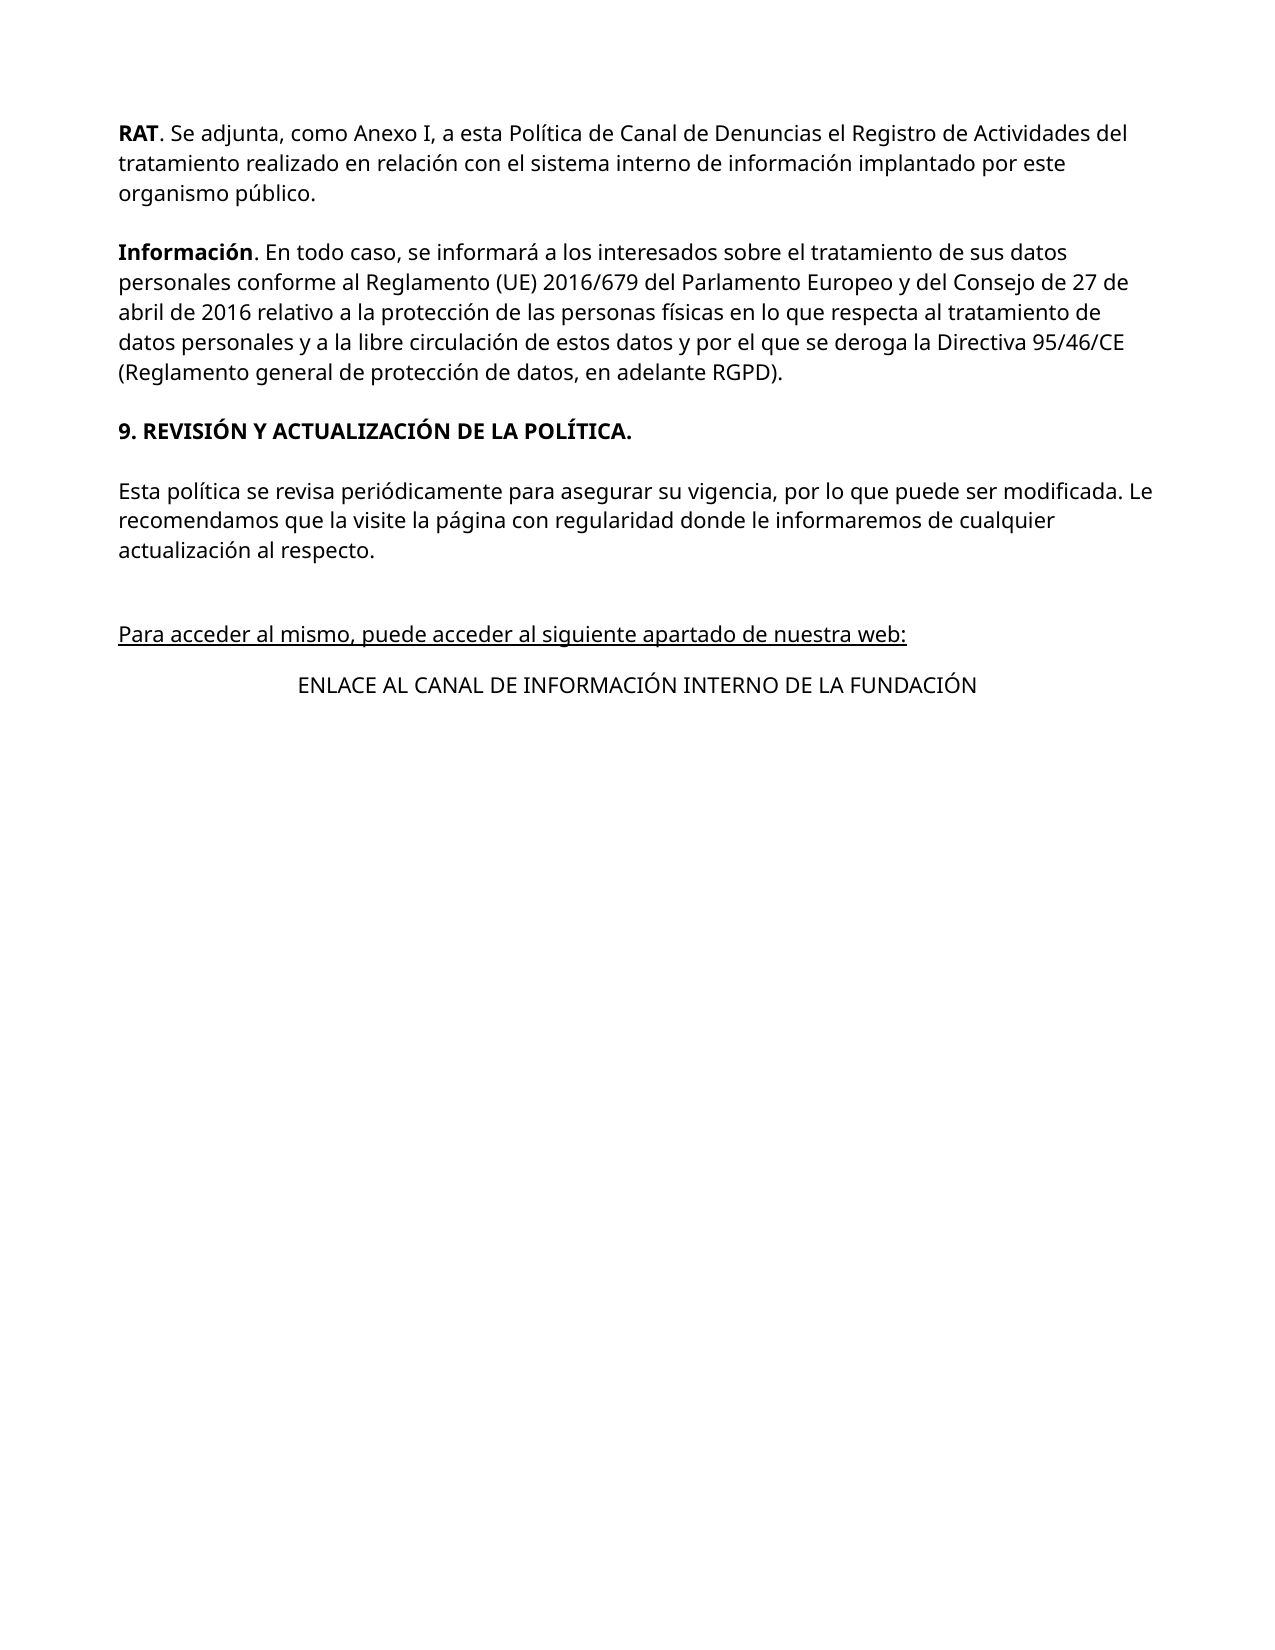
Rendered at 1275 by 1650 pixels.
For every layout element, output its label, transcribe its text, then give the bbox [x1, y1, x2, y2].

text Esta política se revisa periódicamente para asegurar su vigencia, por lo que puede ser modificada. Le recomendamos que la visite la página con regularidad donde le informaremos de cualquier actualización al respecto. [118, 476, 1157, 565]
text RAT. Se adjunta, como Anexo I, a esta Política de Canal de Denuncias el Registro de Actividades del tratamiento realizado en relación con el sistema interno de información implantado por este organismo público. [118, 118, 1157, 207]
text Información. En todo caso, se informará a los interesados sobre el tratamiento de sus datos personales conforme al Reglamento (UE) 2016/679 del Parlamento Europeo y del Consejo de 27 de abril de 2016 relativo a la protección de las personas físicas en lo que respecta al tratamiento de datos personales y a la libre circulación de estos datos y por el que se deroga la Directiva 95/46/CE (Reglamento general de protección de datos, en adelante RGPD). [118, 237, 1157, 386]
text Para acceder al mismo, puede acceder al siguiente apartado de nuestra web: [118, 619, 1157, 649]
subtitle 9. REVISIÓN Y ACTUALIZACIÓN DE LA POLÍTICA. [118, 416, 1157, 446]
text ENLACE AL CANAL DE INFORMACIÓN INTERNO DE LA FUNDACIÓN [118, 669, 1157, 699]
